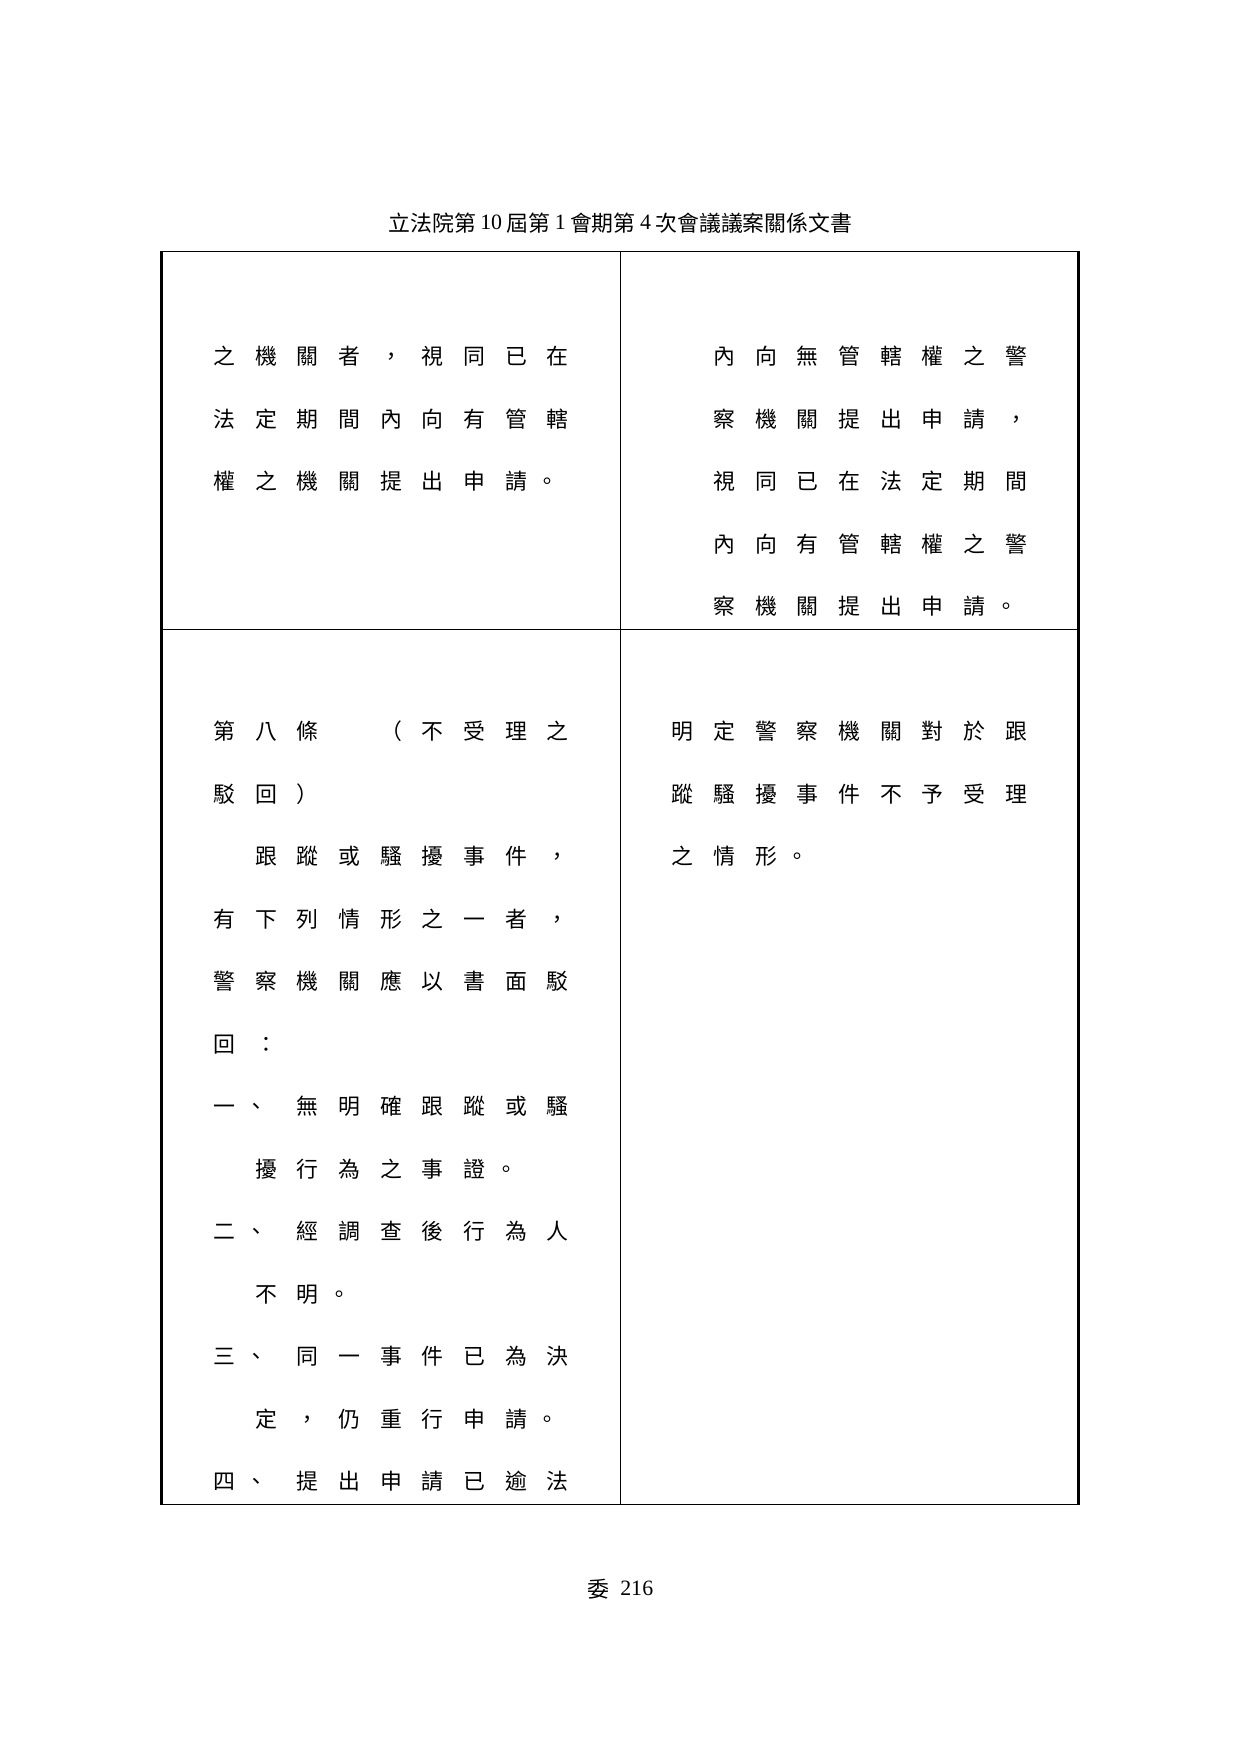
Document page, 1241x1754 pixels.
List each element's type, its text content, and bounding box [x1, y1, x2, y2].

table_cell 內向無管轄權之警察機關提出申請，視同已在法定期間內向有管轄權之警察機關提出申請。 [621, 252, 1077, 629]
table_cell 第八條 （不受理之駁回） 跟蹤或騷擾事件，有下列情形之一者，警察機關應以書面駁回： 一、無明確跟蹤或騷擾行為之事證。 二、經調查後行為人不明。 三、同一事件已為決定，仍重行申請。 四、提出申請已逾法 [163, 630, 620, 1504]
table_cell 之機關者，視同已在法定期間內向有管轄權之機關提出申請。 [163, 252, 620, 629]
table_cell 明定警察機關對於跟蹤騷擾事件不予受理之情形。 [621, 630, 1077, 1504]
